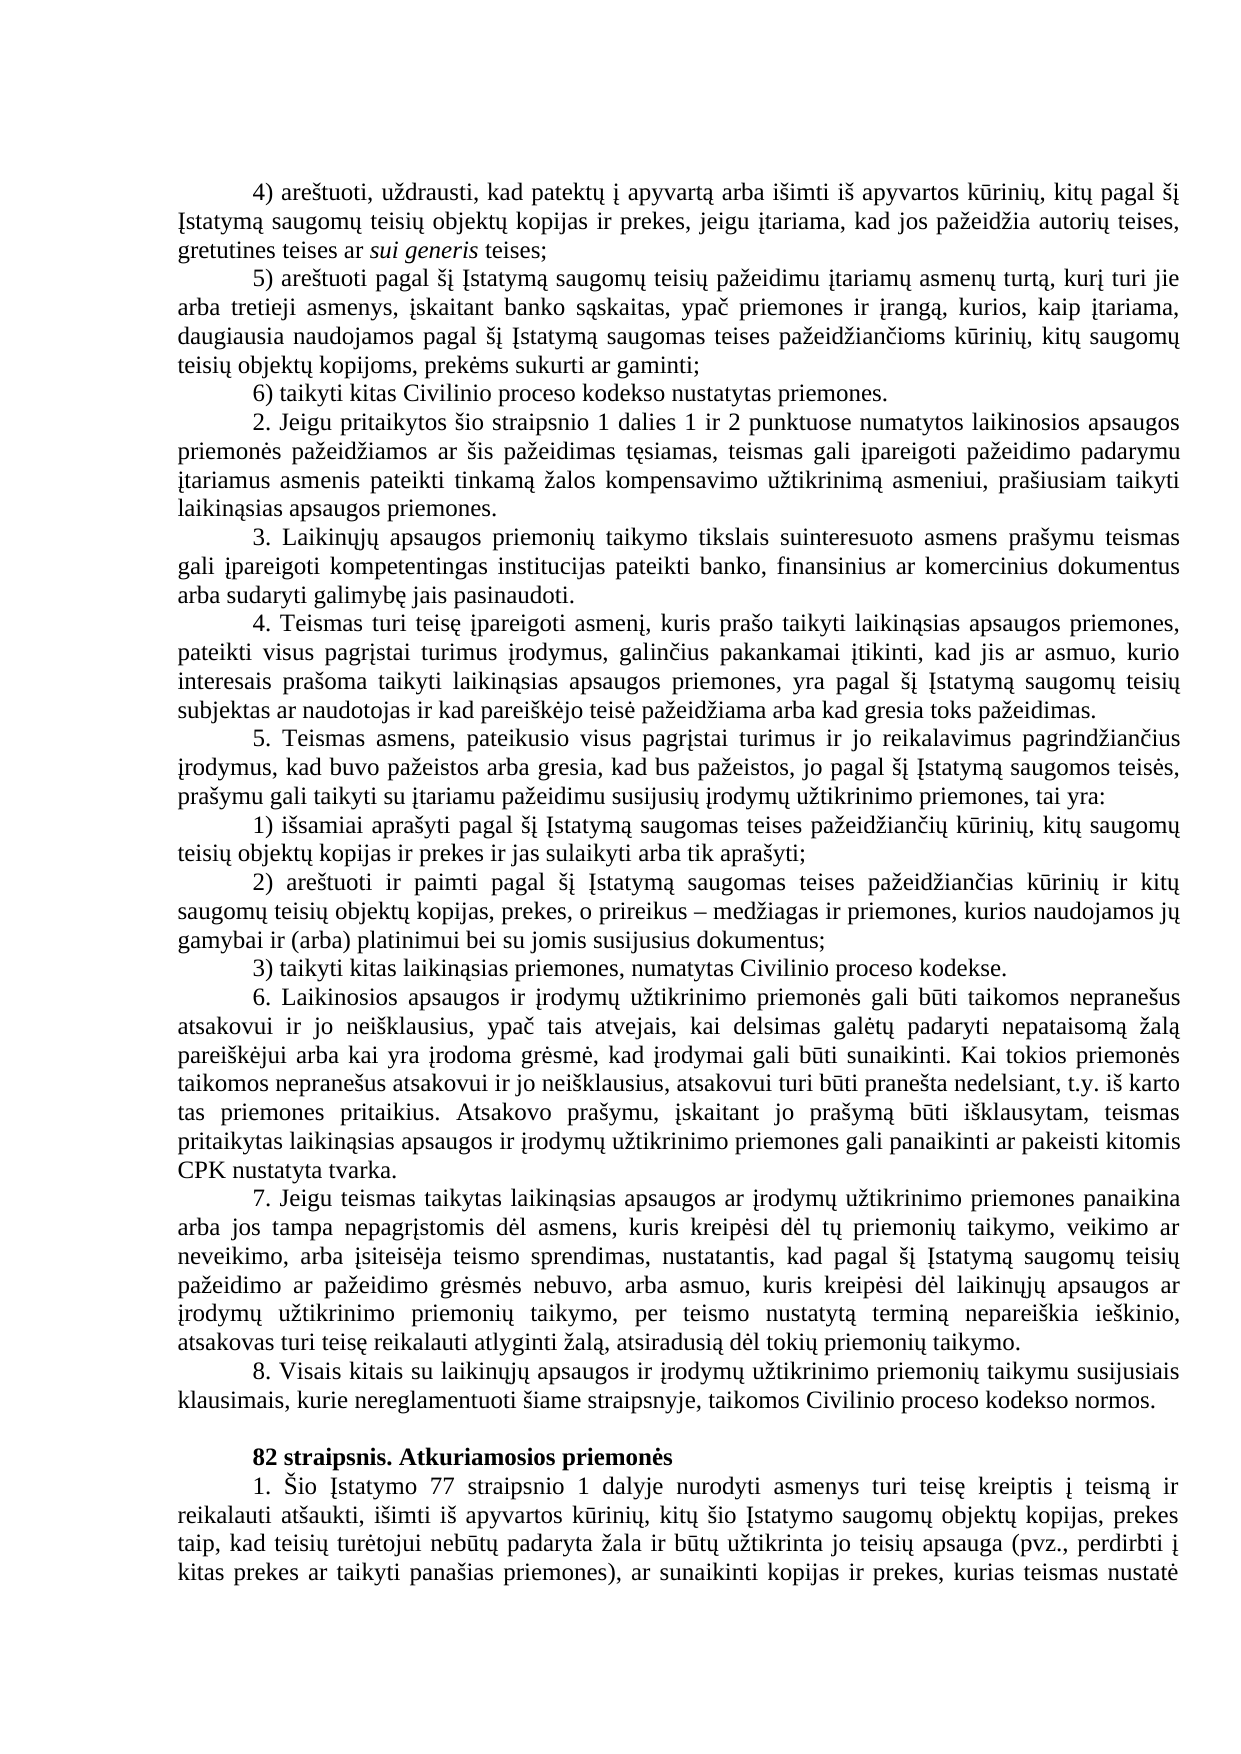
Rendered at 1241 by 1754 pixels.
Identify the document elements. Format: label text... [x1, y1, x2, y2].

text 6. Laikinosios apsaugos ir įrodymų užtikrinimo priemonės gali būti taikomos nepranešus atsakovui ir jo neišklausius, ypač tais atvejais, kai delsimas galėtų padaryti nepataisomą žalą pareiškėjui arba kai yra įrodoma grėsmė, kad įrodymai gali būti sunaikinti. Kai tokios priemonės taikomos nepranešus atsakovui ir jo neišklausius, atsakovui turi būti pranešta nedelsiant, t.y. iš karto tas priemones pritaikius. Atsakovo prašymu, įskaitant jo prašymą būti išklausytam, teismas pritaikytas laikinąsias apsaugos ir įrodymų užtikrinimo priemones gali panaikinti ar pakeisti kitomis CPK nustatyta tvarka. [177, 982, 1181, 1183]
text 4) areštuoti, uždrausti, kad patektų į apyvartą arba išimti iš apyvartos kūrinių, kitų pagal šį Įstatymą saugomų teisių objektų kopijas ir prekes, jeigu įtariama, kad jos pažeidžia autorių teises, gretutines teises ar sui generis teises; [177, 177, 1181, 263]
text 5. Teismas asmens, pateikusio visus pagrįstai turimus ir jo reikalavimus pagrindžiančius įrodymus, kad buvo pažeistos arba gresia, kad bus pažeistos, jo pagal šį Įstatymą saugomos teisės, prašymu gali taikyti su įtariamu pažeidimu susijusių įrodymų užtikrinimo priemones, tai yra: [177, 723, 1181, 810]
text 1. Šio Įstatymo 77 straipsnio 1 dalyje nurodyti asmenys turi teisę kreiptis į teismą ir reikalauti atšaukti, išimti iš apyvartos kūrinių, kitų šio Įstatymo saugomų objektų kopijas, prekes taip, kad teisių turėtojui nebūtų padaryta žala ir būtų užtikrinta jo teisių apsauga (pvz., perdirbti į kitas prekes ar taikyti panašias priemones), ar sunaikinti kopijas ir prekes, kurias teismas nustatė [177, 1471, 1180, 1586]
text 4. Teismas turi teisę įpareigoti asmenį, kuris prašo taikyti laikinąsias apsaugos priemones, pateikti visus pagrįstai turimus įrodymus, galinčius pakankamai įtikinti, kad jis ar asmuo, kurio interesais prašoma taikyti laikinąsias apsaugos priemones, yra pagal šį Įstatymą saugomų teisių subjektas ar naudotojas ir kad pareiškėjo teisė pažeidžiama arba kad gresia toks pažeidimas. [177, 608, 1181, 723]
text 6) taikyti kitas Civilinio proceso kodekso nustatytas priemones. [177, 378, 1181, 407]
text 8. Visais kitais su laikinųjų apsaugos ir įrodymų užtikrinimo priemonių taikymu susijusiais klausimais, kurie nereglamentuoti šiame straipsnyje, taikomos Civilinio proceso kodekso normos. [177, 1356, 1180, 1413]
text 3. Laikinųjų apsaugos priemonių taikymo tikslais suinteresuoto asmens prašymu teismas gali įpareigoti kompetentingas institucijas pateikti banko, finansinius ar komercinius dokumentus arba sudaryti galimybę jais pasinaudoti. [177, 522, 1181, 608]
text 3) taikyti kitas laikinąsias priemones, numatytas Civilinio proceso kodekse. [177, 953, 1181, 982]
text 7. Jeigu teismas taikytas laikinąsias apsaugos ar įrodymų užtikrinimo priemones panaikina arba jos tampa nepagrįstomis dėl asmens, kuris kreipėsi dėl tų priemonių taikymo, veikimo ar neveikimo, arba įsiteisėja teismo sprendimas, nustatantis, kad pagal šį Įstatymą saugomų teisių pažeidimo ar pažeidimo grėsmės nebuvo, arba asmuo, kuris kreipėsi dėl laikinųjų apsaugos ar įrodymų užtikrinimo priemonių taikymo, per teismo nustatytą terminą nepareiškia ieškinio, atsakovas turi teisę reikalauti atlyginti žalą, atsiradusią dėl tokių priemonių taikymo. [177, 1183, 1181, 1356]
text 82 straipsnis. Atkuriamosios priemonės [177, 1442, 1180, 1471]
text 1) išsamiai aprašyti pagal šį Įstatymą saugomas teises pažeidžiančių kūrinių, kitų saugomų teisių objektų kopijas ir prekes ir jas sulaikyti arba tik aprašyti; [177, 810, 1181, 867]
text 5) areštuoti pagal šį Įstatymą saugomų teisių pažeidimu įtariamų asmenų turtą, kurį turi jie arba tretieji asmenys, įskaitant banko sąskaitas, ypač priemones ir įrangą, kurios, kaip įtariama, daugiausia naudojamos pagal šį Įstatymą saugomas teises pažeidžiančioms kūrinių, kitų saugomų teisių objektų kopijoms, prekėms sukurti ar gaminti; [177, 263, 1181, 378]
text 2. Jeigu pritaikytos šio straipsnio 1 dalies 1 ir 2 punktuose numatytos laikinosios apsaugos priemonės pažeidžiamos ar šis pažeidimas tęsiamas, teismas gali įpareigoti pažeidimo padarymu įtariamus asmenis pateikti tinkamą žalos kompensavimo užtikrinimą asmeniui, prašiusiam taikyti laikinąsias apsaugos priemones. [177, 407, 1181, 522]
text 2) areštuoti ir paimti pagal šį Įstatymą saugomas teises pažeidžiančias kūrinių ir kitų saugomų teisių objektų kopijas, prekes, o prireikus – medžiagas ir priemones, kurios naudojamos jų gamybai ir (arba) platinimui bei su jomis susijusius dokumentus; [177, 867, 1181, 953]
